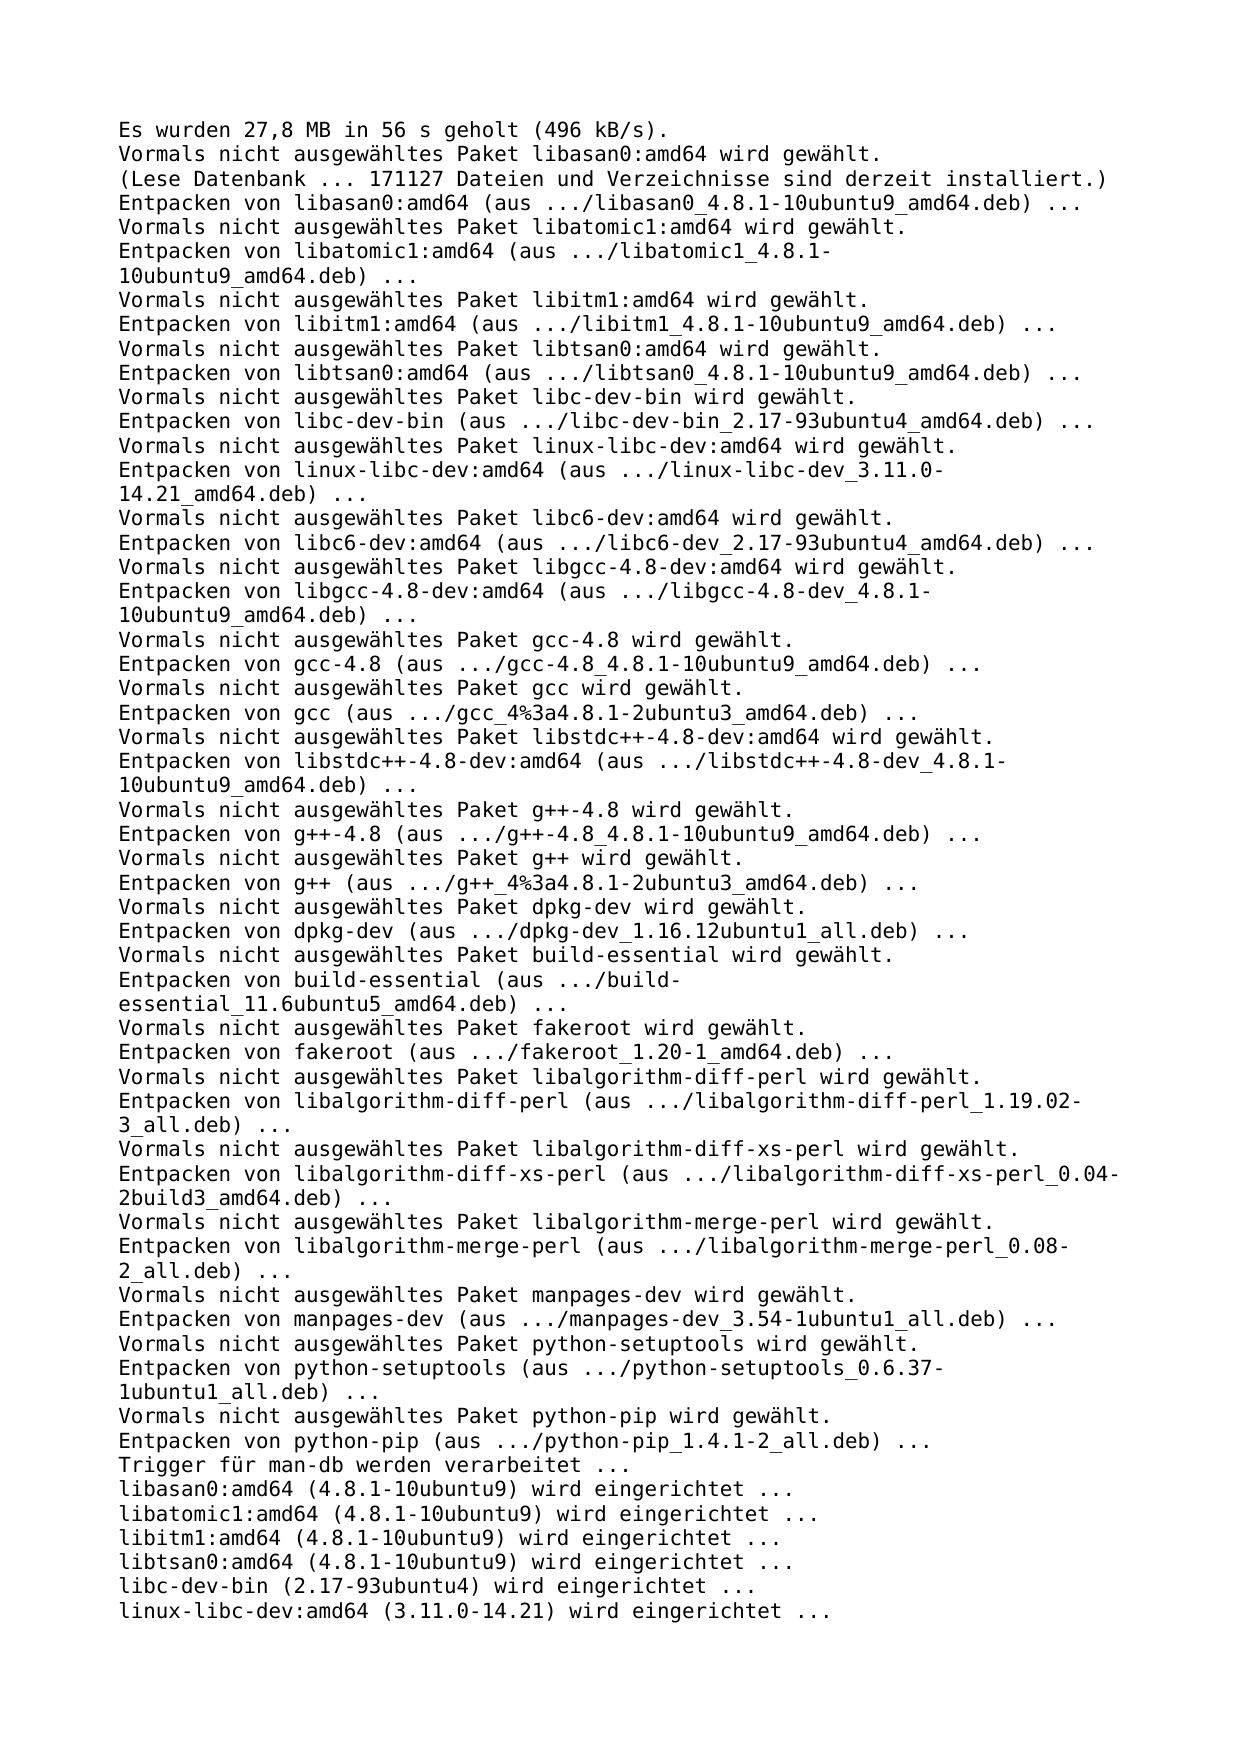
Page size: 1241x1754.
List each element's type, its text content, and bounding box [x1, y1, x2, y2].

text Vormals nicht ausgewähltes Paket python-pip wird gewählt. [118, 1404, 1122, 1429]
text Entpacken von gcc (aus .../gcc_4%3a4.8.1-2ubuntu3_amd64.deb) ... [118, 701, 1122, 725]
text Entpacken von linux-libc-dev:amd64 (aus .../linux-libc-dev_3.11.0-14.21_amd64.deb) ... [118, 458, 1122, 506]
text Vormals nicht ausgewähltes Paket libalgorithm-diff-perl wird gewählt. [118, 1065, 1122, 1089]
text Entpacken von libc6-dev:amd64 (aus .../libc6-dev_2.17-93ubuntu4_amd64.deb) ... [118, 531, 1122, 555]
text Vormals nicht ausgewähltes Paket gcc-4.8 wird gewählt. [118, 628, 1122, 652]
text Entpacken von build-essential (aus .../build-essential_11.6ubuntu5_amd64.deb) ... [118, 968, 1122, 1016]
text libasan0:amd64 (4.8.1-10ubuntu9) wird eingerichtet ... [118, 1477, 1122, 1502]
text Entpacken von libc-dev-bin (aus .../libc-dev-bin_2.17-93ubuntu4_amd64.deb) ... [118, 409, 1122, 434]
text libitm1:amd64 (4.8.1-10ubuntu9) wird eingerichtet ... [118, 1526, 1122, 1550]
text Vormals nicht ausgewähltes Paket libatomic1:amd64 wird gewählt. [118, 215, 1122, 239]
text Entpacken von dpkg-dev (aus .../dpkg-dev_1.16.12ubuntu1_all.deb) ... [118, 919, 1122, 943]
text Entpacken von libalgorithm-diff-xs-perl (aus .../libalgorithm-diff-xs-perl_0.04-2build3_amd64.deb) ... [118, 1162, 1122, 1210]
text Entpacken von libitm1:amd64 (aus .../libitm1_4.8.1-10ubuntu9_amd64.deb) ... [118, 312, 1122, 337]
text Entpacken von libgcc-4.8-dev:amd64 (aus .../libgcc-4.8-dev_4.8.1-10ubuntu9_amd64.deb) ... [118, 579, 1122, 628]
text Entpacken von fakeroot (aus .../fakeroot_1.20-1_amd64.deb) ... [118, 1040, 1122, 1065]
text (Lese Datenbank ... 171127 Dateien und Verzeichnisse sind derzeit installiert.) [118, 167, 1122, 191]
text Vormals nicht ausgewähltes Paket gcc wird gewählt. [118, 676, 1122, 701]
text Vormals nicht ausgewähltes Paket fakeroot wird gewählt. [118, 1016, 1122, 1040]
text Vormals nicht ausgewähltes Paket libstdc++-4.8-dev:amd64 wird gewählt. [118, 725, 1122, 749]
text Es wurden 27,8 MB in 56 s geholt (496 kB/s). [118, 118, 1122, 142]
text Vormals nicht ausgewähltes Paket g++ wird gewählt. [118, 846, 1122, 871]
text Vormals nicht ausgewähltes Paket manpages-dev wird gewählt. [118, 1283, 1122, 1307]
text libc-dev-bin (2.17-93ubuntu4) wird eingerichtet ... [118, 1574, 1122, 1599]
text Vormals nicht ausgewähltes Paket libalgorithm-diff-xs-perl wird gewählt. [118, 1137, 1122, 1162]
text Entpacken von libalgorithm-diff-perl (aus .../libalgorithm-diff-perl_1.19.02-3_all.deb) ... [118, 1089, 1122, 1137]
text Vormals nicht ausgewähltes Paket libtsan0:amd64 wird gewählt. [118, 337, 1122, 361]
text Vormals nicht ausgewähltes Paket linux-libc-dev:amd64 wird gewählt. [118, 434, 1122, 458]
text Entpacken von python-setuptools (aus .../python-setuptools_0.6.37-1ubuntu1_all.deb) ... [118, 1356, 1122, 1404]
text Vormals nicht ausgewähltes Paket python-setuptools wird gewählt. [118, 1332, 1122, 1356]
text Entpacken von libtsan0:amd64 (aus .../libtsan0_4.8.1-10ubuntu9_amd64.deb) ... [118, 361, 1122, 385]
text Entpacken von manpages-dev (aus .../manpages-dev_3.54-1ubuntu1_all.deb) ... [118, 1307, 1122, 1332]
text Vormals nicht ausgewähltes Paket libgcc-4.8-dev:amd64 wird gewählt. [118, 555, 1122, 579]
text Vormals nicht ausgewähltes Paket libitm1:amd64 wird gewählt. [118, 288, 1122, 312]
text Vormals nicht ausgewähltes Paket g++-4.8 wird gewählt. [118, 798, 1122, 822]
text linux-libc-dev:amd64 (3.11.0-14.21) wird eingerichtet ... [118, 1599, 1122, 1623]
text Entpacken von g++-4.8 (aus .../g++-4.8_4.8.1-10ubuntu9_amd64.deb) ... [118, 822, 1122, 846]
text Entpacken von python-pip (aus .../python-pip_1.4.1-2_all.deb) ... [118, 1429, 1122, 1453]
text Vormals nicht ausgewähltes Paket build-essential wird gewählt. [118, 943, 1122, 968]
text Entpacken von libasan0:amd64 (aus .../libasan0_4.8.1-10ubuntu9_amd64.deb) ... [118, 191, 1122, 215]
text Entpacken von libalgorithm-merge-perl (aus .../libalgorithm-merge-perl_0.08-2_all.deb) ... [118, 1234, 1122, 1283]
text Vormals nicht ausgewähltes Paket libc6-dev:amd64 wird gewählt. [118, 506, 1122, 531]
text Vormals nicht ausgewähltes Paket libc-dev-bin wird gewählt. [118, 385, 1122, 409]
text Vormals nicht ausgewähltes Paket libasan0:amd64 wird gewählt. [118, 142, 1122, 167]
text Trigger für man-db werden verarbeitet ... [118, 1453, 1122, 1477]
text Vormals nicht ausgewähltes Paket libalgorithm-merge-perl wird gewählt. [118, 1210, 1122, 1234]
text libtsan0:amd64 (4.8.1-10ubuntu9) wird eingerichtet ... [118, 1550, 1122, 1574]
text Entpacken von libatomic1:amd64 (aus .../libatomic1_4.8.1-10ubuntu9_amd64.deb) ... [118, 239, 1122, 288]
text libatomic1:amd64 (4.8.1-10ubuntu9) wird eingerichtet ... [118, 1502, 1122, 1526]
text Vormals nicht ausgewähltes Paket dpkg-dev wird gewählt. [118, 895, 1122, 919]
text Entpacken von g++ (aus .../g++_4%3a4.8.1-2ubuntu3_amd64.deb) ... [118, 871, 1122, 895]
text Entpacken von libstdc++-4.8-dev:amd64 (aus .../libstdc++-4.8-dev_4.8.1-10ubuntu9_amd64.deb) ... [118, 749, 1122, 798]
text Entpacken von gcc-4.8 (aus .../gcc-4.8_4.8.1-10ubuntu9_amd64.deb) ... [118, 652, 1122, 676]
